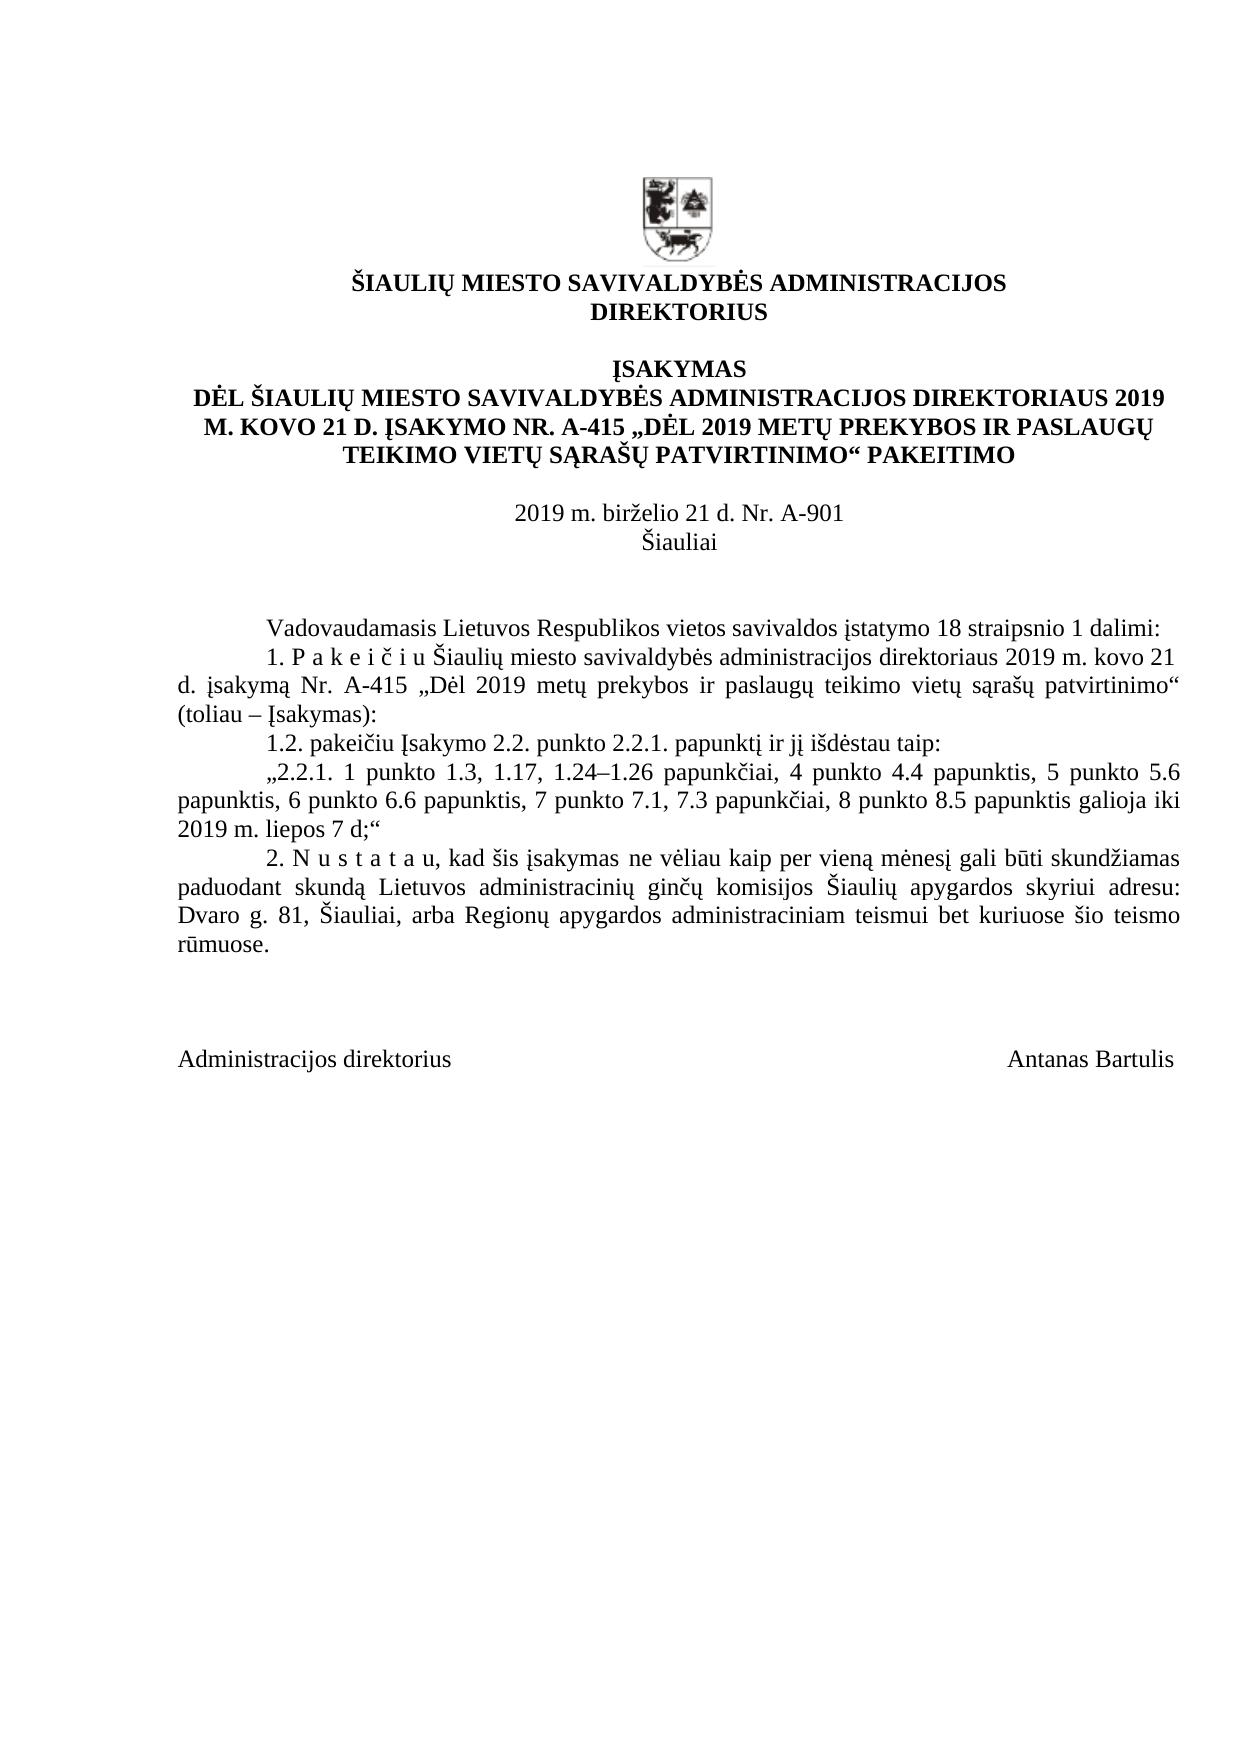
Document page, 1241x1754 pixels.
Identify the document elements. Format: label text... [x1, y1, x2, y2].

text Šiauliai [177, 527, 1181, 555]
text DIREKTORIUS [177, 297, 1181, 325]
text Administracijos direktorius Antanas Bartulis [177, 1044, 1181, 1073]
text ŠIAULIŲ MIESTO SAVIVALDYBĖS ADMINISTRACIJOS [177, 268, 1181, 297]
text 2019 m. birželio 21 d. Nr. A-901 [177, 498, 1181, 527]
text DĖL ŠIAULIŲ MIESTO SAVIVALDYBĖS ADMINISTRACIJOS DIREKTORIAUS 2019 M. KOVO 21 D. ĮSAKYMO NR. A-415 „DĖL 2019 METŲ PREKYBOS IR PASLAUGŲ TEIKIMO VIETŲ SĄRAŠŲ PATVIRTINIMO“ PAKEITIMO [177, 383, 1181, 469]
text ĮSAKYMAS [177, 354, 1181, 383]
text Vadovaudamasis Lietuvos Respublikos vietos savivaldos įstatymo 18 straipsnio 1 dalimi: [177, 613, 1181, 642]
text 1.2. pakeičiu Įsakymo 2.2. punkto 2.2.1. papunktį ir jį išdėstau taip: [177, 728, 1181, 757]
text 2. N u s t a t a u, kad šis įsakymas ne vėliau kaip per vieną mėnesį gali būti skundžiamas paduodant skundą Lietuvos administracinių ginčų komisijos Šiaulių apygardos skyriui adresu: Dvaro g. 81, Šiauliai, arba Regionų apygardos administraciniam teismui bet kuriuose šio teismo rūmuose. [177, 843, 1181, 958]
text „2.2.1. 1 punkto 1.3, 1.17, 1.24–1.26 papunkčiai, 4 punkto 4.4 papunktis, 5 punkto 5.6 papunktis, 6 punkto 6.6 papunktis, 7 punkto 7.1, 7.3 papunkčiai, 8 punkto 8.5 papunktis galioja iki 2019 m. liepos 7 d;“ [177, 757, 1181, 843]
text 1. P a k e i č i u Šiaulių miesto savivaldybės administracijos direktoriaus 2019 m. kovo 21 d. įsakymą Nr. A-415 „Dėl 2019 metų prekybos ir paslaugų teikimo vietų sąrašų patvirtinimo“ (toliau – Įsakymas): [177, 642, 1181, 728]
